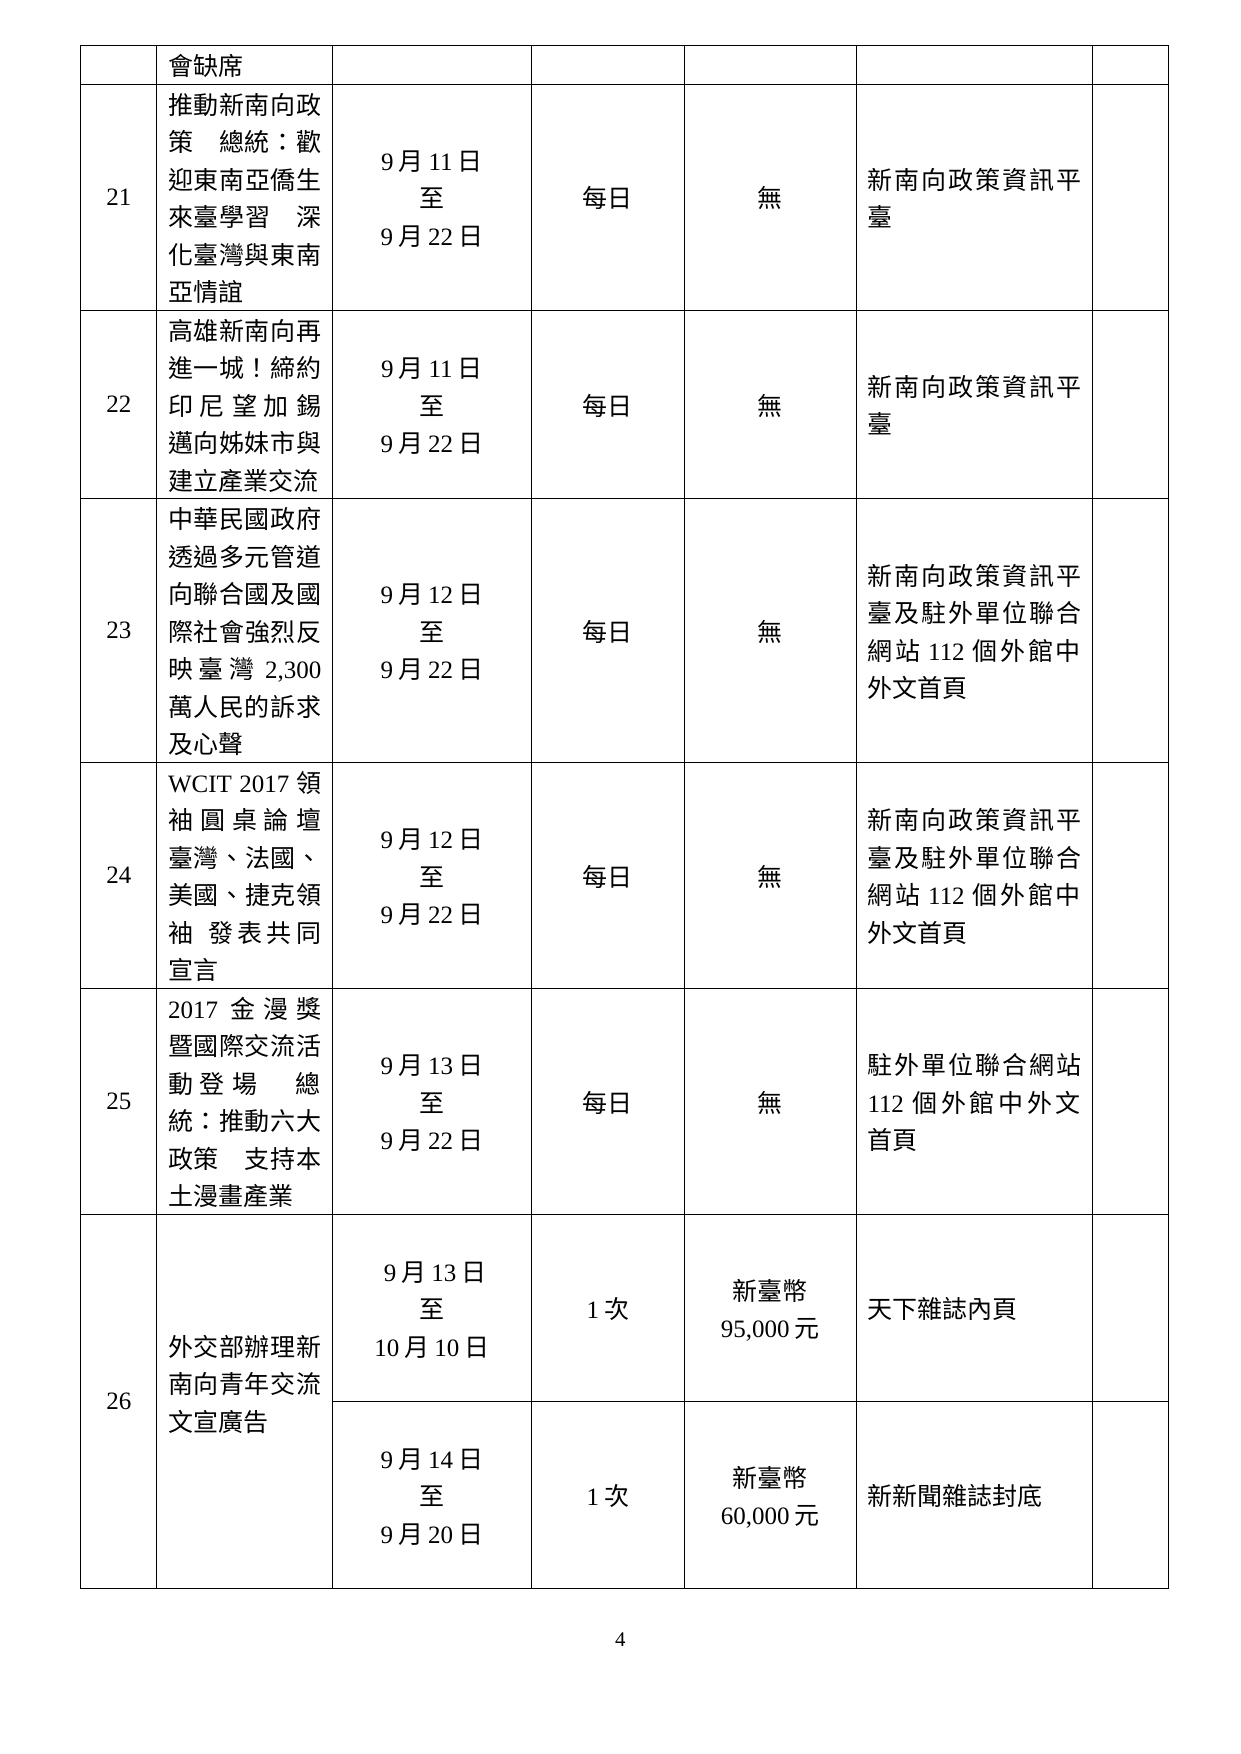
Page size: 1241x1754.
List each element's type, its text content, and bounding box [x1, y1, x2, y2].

table_cell 無 [685, 763, 856, 988]
table_cell 會缺席 [157, 46, 332, 83]
table_cell [1093, 763, 1168, 988]
table_cell 每日 [532, 763, 684, 988]
table_cell [1093, 1215, 1168, 1401]
table_cell 高雄新南向再進一城！締約印尼望加錫 邁向姊妹市與建立產業交流 [157, 311, 332, 498]
table_cell 1次 [532, 1402, 684, 1588]
table_cell 9月13日 至 9月22日 [333, 989, 531, 1214]
table_cell [1093, 989, 1168, 1214]
table_cell 2017金漫獎暨國際交流活動登場 總統：推動六大政策 支持本土漫畫產業 [157, 989, 332, 1214]
table_cell 天下雜誌內頁 [857, 1215, 1092, 1401]
table_cell 無 [685, 499, 856, 762]
table_cell 每日 [532, 989, 684, 1214]
table_cell [1093, 311, 1168, 498]
table_cell [857, 46, 1092, 83]
table_cell 新南向政策資訊平臺 [857, 311, 1092, 498]
table_cell 23 [81, 499, 156, 762]
table_cell [1093, 46, 1168, 83]
table_cell 新新聞雜誌封底 [857, 1402, 1092, 1588]
table_cell 9月12日 至 9月22日 [333, 763, 531, 988]
table_cell 無 [685, 989, 856, 1214]
table_cell 每日 [532, 311, 684, 498]
table_cell 新臺幣 95,000元 [685, 1215, 856, 1401]
table_cell 9月11日 至 9月22日 [333, 85, 531, 309]
table_cell [1093, 499, 1168, 762]
table_cell 新南向政策資訊平臺及駐外單位聯合網站112個外館中外文首頁 [857, 763, 1092, 988]
table_cell 無 [685, 85, 856, 309]
table_cell [333, 46, 531, 83]
table_cell 新臺幣 60,000元 [685, 1402, 856, 1588]
table_cell [685, 46, 856, 83]
table_cell 9月11日 至 9月22日 [333, 311, 531, 498]
table_cell [1093, 1402, 1168, 1588]
table_cell 無 [685, 311, 856, 498]
table_cell [532, 46, 684, 83]
table_cell 推動新南向政策 總統：歡迎東南亞僑生來臺學習 深化臺灣與東南亞情誼 [157, 85, 332, 309]
table_cell 駐外單位聯合網站112個外館中外文首頁 [857, 989, 1092, 1214]
table_cell [81, 46, 156, 83]
table_cell 中華民國政府透過多元管道向聯合國及國際社會強烈反映臺灣2,300萬人民的訴求及心聲 [157, 499, 332, 762]
table_cell 24 [81, 763, 156, 988]
table_cell 25 [81, 989, 156, 1214]
table_cell 9月14日 至 9月20日 [333, 1402, 531, 1588]
table_cell 外交部辦理新南向青年交流文宣廣告 [157, 1215, 332, 1588]
table_cell 新南向政策資訊平臺及駐外單位聯合網站112個外館中外文首頁 [857, 499, 1092, 762]
table_cell 22 [81, 311, 156, 498]
table_cell 9月12日 至 9月22日 [333, 499, 531, 762]
table_cell 每日 [532, 85, 684, 309]
table_cell 每日 [532, 499, 684, 762]
table_cell 1次 [532, 1215, 684, 1401]
table_cell 21 [81, 85, 156, 309]
table_cell WCIT 2017領袖圓桌論壇 臺灣、法國、美國、捷克領袖 發表共同宣言 [157, 763, 332, 988]
table_cell 26 [81, 1215, 156, 1588]
table_cell 新南向政策資訊平臺 [857, 85, 1092, 309]
table_cell 9月13日 至 10月10日 [333, 1215, 531, 1401]
table_cell [1093, 85, 1168, 309]
